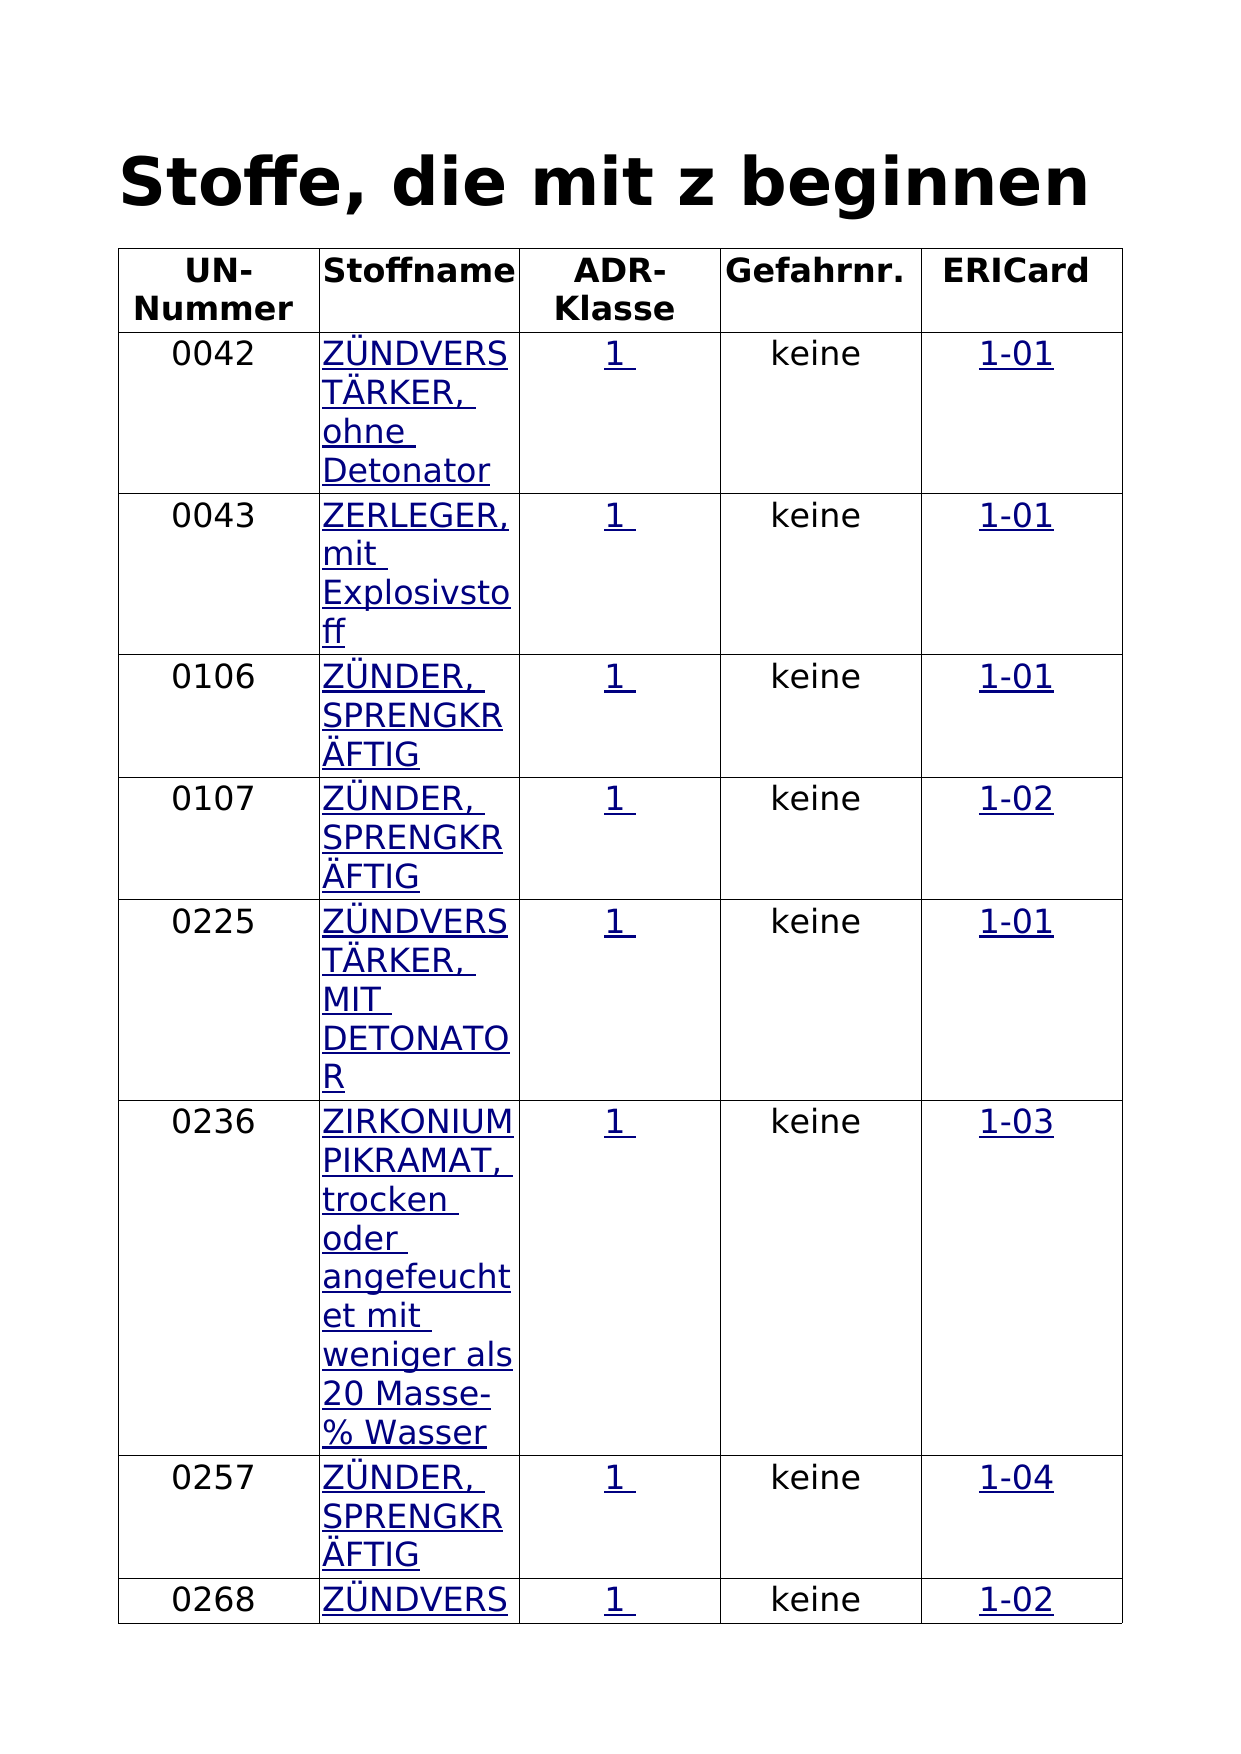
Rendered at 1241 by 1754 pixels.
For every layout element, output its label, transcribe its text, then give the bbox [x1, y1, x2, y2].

table_cell ZÜNDER, SPRENGKRÄFTIG [320, 655, 519, 777]
table_cell 1 [520, 1579, 720, 1622]
table_cell 0268 [119, 1579, 319, 1622]
table_cell ZERLEGER, mit Explosivstoff [320, 494, 519, 654]
table_cell 1-02 [922, 1579, 1122, 1622]
table_cell 1-01 [922, 333, 1122, 493]
table_header UN-Nummer [119, 249, 319, 332]
table_cell 1 [520, 494, 720, 654]
table_cell 0236 [119, 1101, 319, 1455]
table_cell 0043 [119, 494, 319, 654]
table_cell 1 [520, 1101, 720, 1455]
table_cell ZÜNDVERS [320, 1579, 519, 1622]
table_cell keine [721, 900, 921, 1099]
table_cell 0225 [119, 900, 319, 1099]
table_cell keine [721, 333, 921, 493]
table_cell 1 [520, 1456, 720, 1578]
table_cell keine [721, 1456, 921, 1578]
table_cell 1-01 [922, 494, 1122, 654]
table_cell keine [721, 1579, 921, 1622]
table_cell 1 [520, 333, 720, 493]
table_cell keine [721, 778, 921, 899]
table_cell 1-02 [922, 778, 1122, 899]
subtitle Stoffe, die mit z beginnen [118, 143, 1122, 221]
table_cell 1-03 [922, 1101, 1122, 1455]
table_cell ZÜNDVERSTÄRKER, MIT DETONATOR [320, 900, 519, 1099]
table_cell 1-01 [922, 900, 1122, 1099]
table_cell 1-04 [922, 1456, 1122, 1578]
table_cell ZÜNDER, SPRENGKRÄFTIG [320, 1456, 519, 1578]
table_cell keine [721, 1101, 921, 1455]
table_header Stoffname [320, 249, 519, 332]
table_cell keine [721, 494, 921, 654]
table_cell 0257 [119, 1456, 319, 1578]
table_cell ZÜNDER, SPRENGKRÄFTIG [320, 778, 519, 899]
table_header ADR-Klasse [520, 249, 720, 332]
table_cell 1 [520, 900, 720, 1099]
table_cell 0042 [119, 333, 319, 493]
table_cell 0106 [119, 655, 319, 777]
table_cell ZIRKONIUMPIKRAMAT, trocken oder angefeuchtet mit weniger als 20 Masse-% Wasser [320, 1101, 519, 1455]
table_cell 0107 [119, 778, 319, 899]
table_cell ZÜNDVERSTÄRKER, ohne Detonator [320, 333, 519, 493]
table_cell 1 [520, 778, 720, 899]
table_header Gefahrnr. [721, 249, 921, 332]
table_cell 1 [520, 655, 720, 777]
table_cell 1-01 [922, 655, 1122, 777]
table_cell keine [721, 655, 921, 777]
table_header ERICard [922, 249, 1122, 332]
